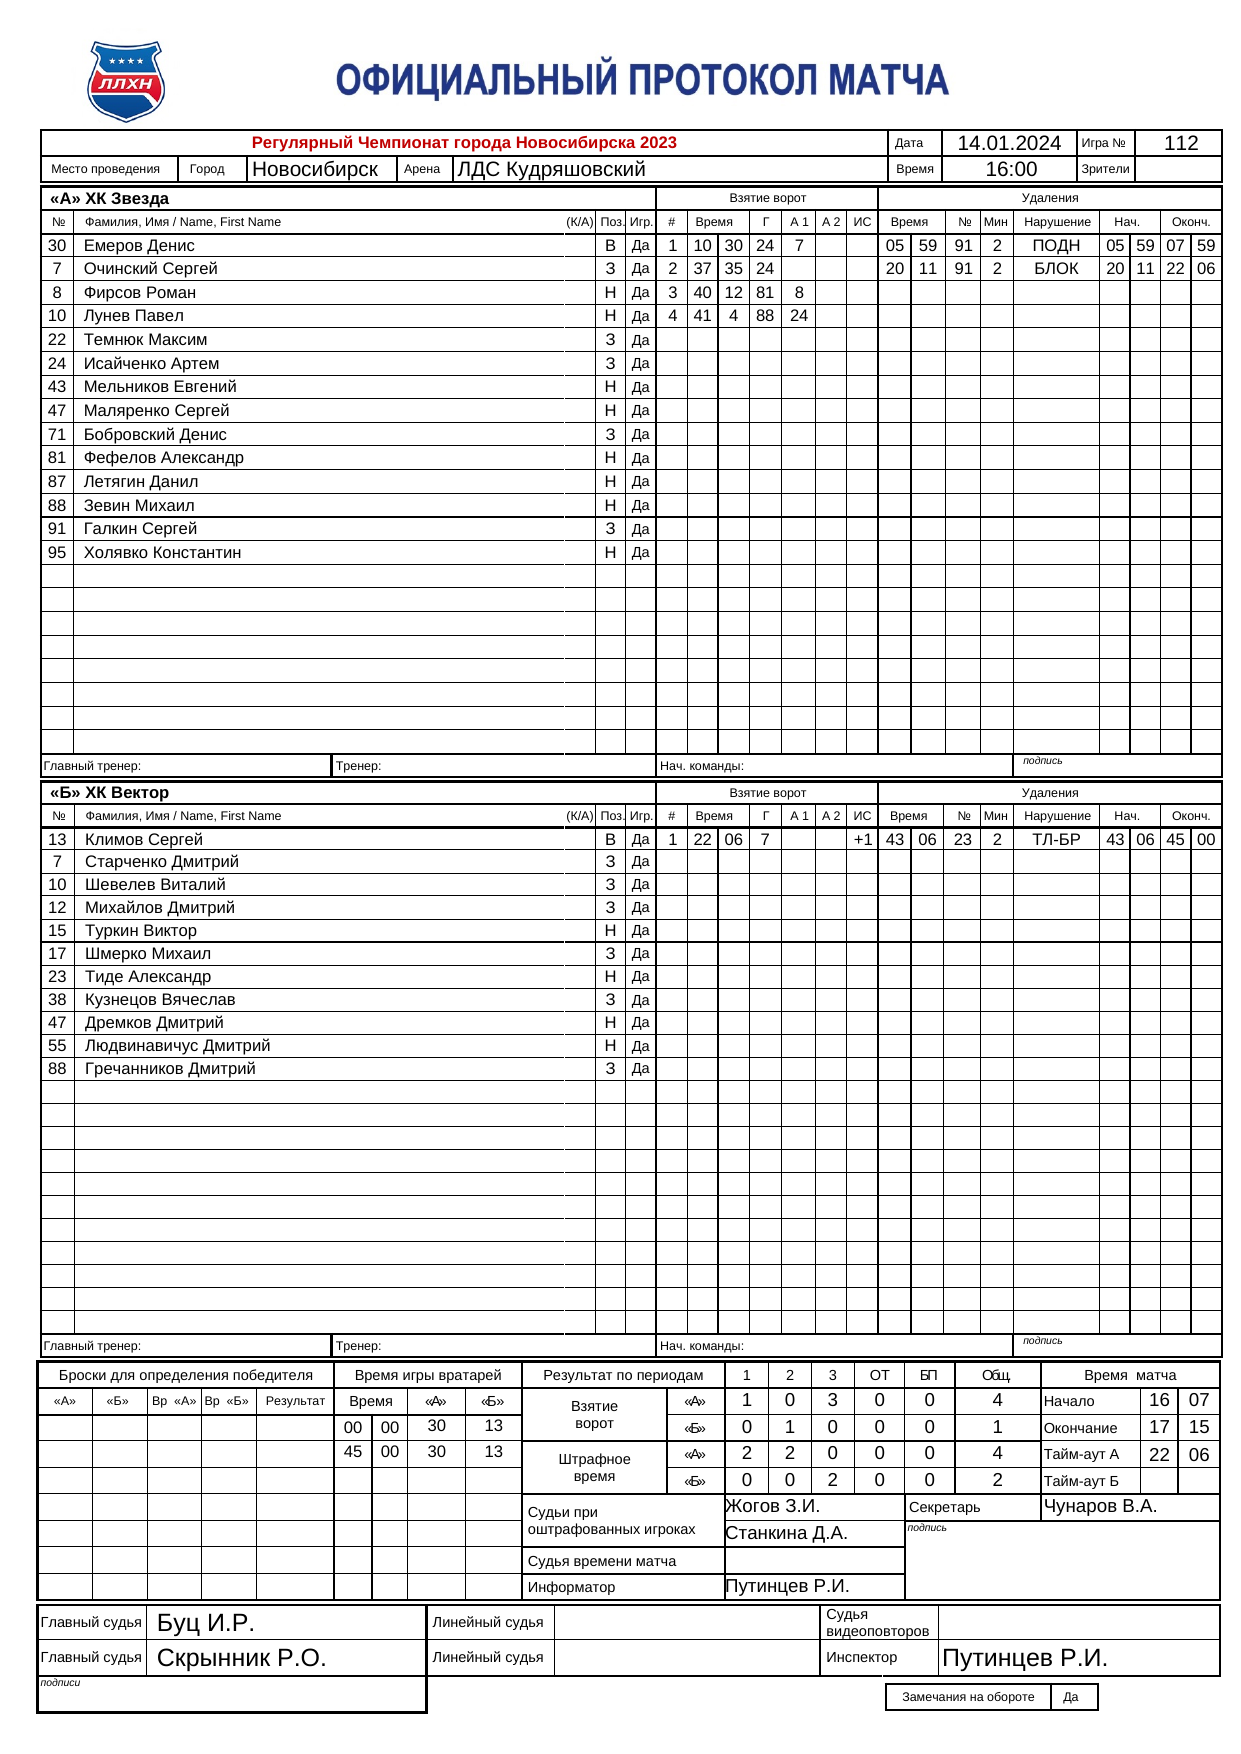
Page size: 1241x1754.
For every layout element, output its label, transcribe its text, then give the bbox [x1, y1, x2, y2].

table_cell 45 [335, 1441, 371, 1467]
table_cell [750, 1150, 781, 1172]
table_cell 11 [912, 257, 945, 280]
table_cell [816, 470, 846, 493]
table_cell 8 [42, 281, 73, 303]
table_cell Бобровский Денис [74, 423, 564, 445]
table_cell 06 [1179, 1441, 1219, 1467]
table_cell 88 [750, 305, 781, 327]
table_cell [657, 636, 687, 658]
table_cell [719, 1104, 749, 1126]
table_cell [1192, 518, 1221, 540]
table_cell [816, 565, 846, 587]
table_cell [1161, 1242, 1190, 1264]
table_cell [688, 874, 717, 895]
table_cell [946, 494, 980, 516]
table_cell [782, 1150, 815, 1172]
table_cell 20 [1100, 257, 1129, 280]
table_cell [782, 1242, 815, 1264]
table_cell [257, 1441, 333, 1467]
table_cell Игр. [626, 805, 655, 826]
table_cell [847, 1035, 877, 1057]
table_cell [782, 541, 815, 564]
table_cell [719, 683, 749, 706]
table_cell [74, 730, 564, 753]
table_cell Мельников Евгений [74, 376, 564, 398]
table_cell [565, 1311, 595, 1333]
table_cell Фефелов Александр [74, 446, 564, 469]
table_cell Оконч. [1161, 805, 1221, 826]
table_cell [946, 588, 980, 611]
table_cell [1014, 896, 1099, 918]
table_cell [847, 1173, 877, 1195]
table_cell [719, 874, 749, 895]
table_cell [688, 1127, 717, 1149]
table_cell [719, 1196, 749, 1218]
table_cell [816, 1288, 846, 1310]
table_cell Исайченко Артем [74, 352, 564, 374]
table_cell [657, 470, 687, 493]
table_cell [847, 305, 877, 327]
table_cell Н [596, 541, 625, 564]
table_cell [657, 707, 687, 729]
table_cell [1131, 1311, 1160, 1333]
table_cell [1161, 1196, 1190, 1218]
table_cell 7 [750, 829, 781, 849]
table_header Общ. [956, 1363, 1040, 1387]
table_cell [657, 328, 687, 351]
table_cell [946, 541, 980, 564]
table_cell 0 [905, 1468, 954, 1493]
table_cell [944, 1081, 980, 1103]
table_cell 22 [688, 829, 717, 849]
table_cell Время [688, 211, 749, 233]
table_cell [981, 1081, 1013, 1103]
table_cell [912, 588, 945, 611]
table_cell [944, 874, 980, 895]
table_cell [1099, 1682, 1220, 1711]
table_cell Да [626, 829, 655, 849]
table_cell 4 [657, 305, 687, 327]
table_cell [719, 1058, 749, 1079]
table_cell [847, 446, 877, 469]
table_cell [626, 1173, 655, 1195]
table_cell [657, 588, 687, 611]
table_cell [782, 707, 815, 729]
table_cell [944, 920, 980, 941]
table_cell [782, 1081, 815, 1103]
table_cell [1161, 896, 1190, 918]
table_cell [335, 1521, 371, 1546]
table_cell Да [626, 989, 655, 1011]
table_cell «А» [408, 1389, 465, 1413]
table_cell [1131, 1035, 1160, 1057]
table_cell подпись [1014, 1335, 1221, 1356]
table_cell Линейный судья [428, 1606, 554, 1639]
table_cell [879, 1196, 910, 1218]
table_cell Да [626, 518, 655, 540]
table_cell [688, 920, 717, 941]
table_cell [879, 1265, 910, 1287]
table_cell [1014, 1265, 1099, 1287]
table_cell [1100, 1311, 1129, 1333]
table_cell [879, 612, 910, 634]
table_cell [1100, 281, 1129, 303]
table_cell [1161, 541, 1190, 564]
table_cell [816, 829, 846, 849]
table_cell 10 [688, 235, 717, 256]
table_cell [93, 1468, 147, 1493]
table_cell [879, 1150, 910, 1172]
table_cell [879, 659, 910, 682]
table_cell Да [626, 257, 655, 280]
table_cell [782, 636, 815, 658]
table_cell [1014, 281, 1099, 303]
table_cell [466, 1468, 521, 1493]
table_cell [750, 989, 781, 1011]
table_cell [719, 376, 749, 398]
table_cell № [946, 211, 980, 233]
table_cell [1131, 1219, 1160, 1241]
table_cell [847, 494, 877, 516]
table_cell [981, 683, 1013, 706]
table_cell [750, 1081, 781, 1103]
table_cell [335, 1574, 371, 1599]
table_cell [879, 518, 910, 540]
table_cell [657, 352, 687, 374]
table_cell [1161, 966, 1190, 987]
table_cell [981, 920, 1013, 941]
table_cell Судьи при оштрафованных игроках [523, 1495, 724, 1546]
table_header Регулярный Чемпионат города Новосибирска 2023 [42, 131, 887, 155]
table_cell [719, 328, 749, 351]
table_cell [847, 1288, 877, 1310]
table_cell [565, 1219, 595, 1241]
table_cell [657, 1311, 687, 1333]
table_cell [1161, 920, 1190, 941]
table_cell Тренер: [333, 1335, 655, 1356]
table_cell Секретарь [906, 1495, 1040, 1520]
table_cell [1192, 989, 1221, 1011]
table_cell [657, 896, 687, 918]
table_cell [596, 612, 625, 634]
table_cell [75, 1265, 564, 1287]
table_cell [719, 1081, 749, 1103]
table_cell Кузнецов Вячеслав [75, 989, 564, 1011]
table_cell [912, 636, 945, 658]
table_cell [847, 565, 877, 587]
table_cell [816, 352, 846, 374]
table_cell [912, 1196, 943, 1218]
table_cell Н [596, 399, 625, 422]
table_cell [816, 850, 846, 872]
table_cell [1161, 850, 1190, 872]
table_cell [750, 943, 781, 964]
table_cell [1192, 1035, 1221, 1057]
table_cell [912, 446, 945, 469]
table_cell [257, 1547, 333, 1573]
table_cell [879, 541, 910, 564]
table_cell Время [688, 805, 749, 826]
table_cell [750, 352, 781, 374]
table_cell [565, 1058, 595, 1079]
table_cell [912, 399, 945, 422]
table_cell [626, 659, 655, 682]
table_cell Темнюк Максим [74, 328, 564, 351]
table_cell [657, 920, 687, 941]
table_cell [596, 1150, 625, 1172]
table_cell [257, 1416, 333, 1440]
table_cell [847, 1150, 877, 1172]
table_cell № [42, 211, 73, 233]
table_cell [816, 943, 846, 964]
table_cell Нач. команды: [657, 755, 1012, 776]
table_cell [1161, 989, 1190, 1011]
table_cell Н [596, 920, 625, 941]
table_cell [1192, 588, 1221, 611]
table_cell [946, 399, 980, 422]
table_cell [1131, 707, 1160, 729]
table_cell [719, 1242, 749, 1264]
table_cell [719, 1219, 749, 1241]
table_cell [565, 494, 595, 516]
table_cell [596, 1311, 625, 1333]
table_cell [782, 612, 815, 634]
table_cell [750, 470, 781, 493]
table_cell [946, 612, 980, 634]
table_cell [1014, 683, 1099, 706]
table_cell 22 [1141, 1441, 1177, 1467]
table_cell 0 [726, 1415, 768, 1440]
table_cell [981, 1219, 1013, 1241]
table_cell [719, 1265, 749, 1287]
table_cell Да [626, 1012, 655, 1033]
table_cell [408, 1468, 465, 1493]
table_cell [1014, 399, 1099, 422]
table_cell [42, 1311, 74, 1333]
table_header Удаления [879, 188, 1221, 209]
table_cell [657, 1058, 687, 1079]
table_cell [688, 1311, 717, 1333]
table_cell [657, 989, 687, 1011]
table_cell [1131, 352, 1160, 374]
table_cell [1100, 1104, 1129, 1126]
table_cell [750, 1311, 781, 1333]
table_cell [1131, 1288, 1160, 1310]
table_cell [782, 423, 815, 445]
table_cell [596, 1081, 625, 1103]
table_cell [688, 1242, 717, 1264]
table_cell № [944, 805, 980, 826]
table_cell [75, 1242, 564, 1264]
table_cell [981, 966, 1013, 987]
table_cell [42, 1265, 74, 1287]
table_cell [1192, 1219, 1221, 1241]
table_header Игра № [1078, 131, 1134, 155]
table_cell [75, 1311, 564, 1333]
table_cell [912, 659, 945, 682]
table_cell [565, 235, 595, 256]
table_cell Да [626, 376, 655, 398]
table_cell [847, 1127, 877, 1149]
table_cell [657, 1127, 687, 1149]
table_cell [1100, 850, 1129, 872]
table_cell Да [626, 446, 655, 469]
table_cell [1100, 1265, 1129, 1287]
table_cell Тренер: [333, 755, 655, 776]
table_cell [42, 730, 73, 753]
table_cell [42, 1127, 74, 1149]
table_cell [847, 989, 877, 1011]
table_cell Да [626, 281, 655, 303]
table_cell [944, 1288, 980, 1310]
table_cell [946, 305, 980, 327]
table_cell подпись [1014, 755, 1221, 776]
table_cell [981, 1012, 1013, 1033]
table_cell [688, 683, 717, 706]
table_cell [782, 1012, 815, 1033]
table_cell [847, 920, 877, 941]
table_cell 15 [1179, 1415, 1219, 1440]
table_cell [750, 494, 781, 516]
table_cell [719, 707, 749, 729]
table_cell [1161, 588, 1190, 611]
table_cell [981, 874, 1013, 895]
table_cell [750, 423, 781, 445]
table_cell [565, 1127, 595, 1149]
table_cell [657, 612, 687, 634]
table_cell [1192, 966, 1221, 987]
table_cell [816, 1035, 846, 1057]
table_cell [879, 1012, 910, 1033]
table_cell Тиде Александр [75, 966, 564, 987]
table_cell [74, 659, 564, 682]
table_cell З [596, 423, 625, 445]
table_cell [981, 281, 1013, 303]
table_cell [782, 565, 815, 587]
table_cell [1131, 966, 1160, 987]
table_cell Да [626, 1058, 655, 1079]
table_cell [782, 829, 815, 849]
table_cell З [596, 352, 625, 374]
table_cell [148, 1468, 201, 1493]
table_cell [750, 874, 781, 895]
table_cell [946, 423, 980, 445]
table_cell [782, 1196, 815, 1218]
table_cell [847, 874, 877, 895]
table_cell [202, 1441, 256, 1467]
table_cell [816, 399, 846, 422]
table_cell [816, 874, 846, 895]
table_cell 30 [408, 1441, 465, 1467]
table_cell [1131, 1081, 1160, 1103]
table_cell [626, 1242, 655, 1264]
table_cell [1161, 281, 1190, 303]
table_cell [1179, 1468, 1219, 1493]
table_cell [912, 1311, 943, 1333]
table_cell (К/А) [565, 805, 595, 826]
table_cell [657, 850, 687, 872]
table_cell 41 [688, 305, 717, 327]
table_cell [879, 328, 910, 351]
table_cell Н [596, 470, 625, 493]
table_cell 0 [812, 1442, 854, 1467]
table_header Замечания на обороте [887, 1685, 1050, 1709]
table_cell 10 [42, 874, 74, 895]
table_cell Время [879, 805, 943, 826]
table_cell [1100, 1012, 1129, 1033]
table_cell [257, 1521, 333, 1546]
table_cell [1014, 1219, 1099, 1241]
table_cell 30 [408, 1416, 465, 1440]
table_cell [75, 1150, 564, 1172]
table_cell 07 [1179, 1389, 1219, 1413]
table_cell [42, 1150, 74, 1172]
table_cell [74, 683, 564, 706]
table_cell [719, 1150, 749, 1172]
table_cell [657, 730, 687, 753]
table_cell [257, 1574, 333, 1599]
table_cell [981, 565, 1013, 587]
table_cell [1192, 446, 1221, 469]
table_cell [981, 896, 1013, 918]
table_cell [816, 1104, 846, 1126]
table_cell Мин [981, 211, 1013, 233]
table_cell [847, 683, 877, 706]
table_cell [565, 1150, 595, 1172]
table_cell [74, 636, 564, 658]
table_cell [373, 1521, 407, 1546]
table_cell [202, 1494, 256, 1520]
table_cell [816, 235, 846, 256]
table_cell [1131, 446, 1160, 469]
table_cell [466, 1547, 521, 1573]
table_cell [1192, 874, 1221, 895]
table_cell ЛДС Кудряшовский [454, 157, 887, 181]
table_cell [565, 328, 595, 351]
table_cell [688, 494, 717, 516]
table_cell А 1 [782, 211, 815, 233]
table_cell [879, 850, 910, 872]
table_cell 38 [42, 989, 74, 1011]
table_cell [1161, 1035, 1190, 1057]
table_cell [1161, 305, 1190, 327]
table_cell 95 [42, 541, 73, 564]
table_cell [782, 588, 815, 611]
table_cell # [657, 211, 687, 233]
table_cell [816, 446, 846, 469]
table_cell 2 [726, 1442, 768, 1467]
table_cell [1131, 423, 1160, 445]
table_cell [148, 1574, 201, 1599]
picture [5, 28, 1179, 129]
table_cell [657, 659, 687, 682]
table_cell [782, 494, 815, 516]
table_header 1 [726, 1363, 768, 1387]
table_cell 88 [42, 1058, 74, 1079]
table_cell [688, 1081, 717, 1103]
table_cell Фамилия, Имя / Name, First Name [74, 211, 565, 233]
table_cell [466, 1574, 521, 1599]
table_cell [750, 588, 781, 611]
table_cell 43 [42, 376, 73, 398]
table_cell [1161, 1127, 1190, 1149]
table_cell [1100, 966, 1129, 987]
table_header 112 [1136, 131, 1221, 155]
table_cell 22 [42, 328, 73, 351]
table_cell [1192, 612, 1221, 634]
table_cell [596, 1219, 625, 1241]
table_cell [1192, 565, 1221, 587]
table_cell [1192, 1081, 1221, 1103]
table_cell [688, 588, 717, 611]
table_cell [946, 518, 980, 540]
table_cell [565, 1265, 595, 1287]
table_cell [1014, 966, 1099, 987]
table_cell [816, 1311, 846, 1333]
table_cell [816, 541, 846, 564]
table_cell Да [626, 1035, 655, 1057]
table_cell [981, 612, 1013, 634]
table_cell [946, 352, 980, 374]
table_cell 43 [1100, 829, 1129, 849]
table_cell [1100, 612, 1129, 634]
table_cell [879, 376, 910, 398]
table_cell 0 [769, 1468, 811, 1493]
table_cell [596, 1265, 625, 1287]
table_cell [1192, 1058, 1221, 1079]
table_cell [944, 1219, 980, 1241]
table_cell [750, 518, 781, 540]
table_cell [782, 328, 815, 351]
table_cell [750, 565, 781, 587]
table_cell [847, 1012, 877, 1033]
table_cell [847, 943, 877, 964]
table_cell [944, 850, 980, 872]
table_cell [912, 352, 945, 374]
table_cell Н [596, 305, 625, 327]
table_cell [565, 588, 595, 611]
table_cell [1131, 376, 1160, 398]
table_cell [1014, 612, 1099, 634]
table_cell [1131, 989, 1160, 1011]
table_cell [946, 446, 980, 469]
table_cell [816, 1265, 846, 1287]
table_cell [148, 1521, 201, 1546]
table_cell [626, 1127, 655, 1149]
table_cell [1100, 328, 1129, 351]
table_cell [1192, 541, 1221, 564]
table_cell [816, 920, 846, 941]
table_cell З [596, 328, 625, 351]
table_cell Старченко Дмитрий [75, 850, 564, 872]
table_cell [1014, 730, 1099, 753]
table_cell [75, 1127, 564, 1149]
table_cell [1100, 989, 1129, 1011]
table_cell 71 [42, 423, 73, 445]
table_cell [719, 1311, 749, 1333]
table_cell [688, 376, 717, 398]
table_cell [39, 1494, 92, 1520]
table_cell 2 [981, 829, 1013, 849]
table_cell [657, 446, 687, 469]
table_cell [1131, 1127, 1160, 1149]
table_cell [912, 376, 945, 398]
table_cell [596, 1127, 625, 1149]
table_cell [1014, 470, 1099, 493]
table_cell [1100, 1150, 1129, 1172]
table_cell [750, 730, 781, 753]
table_cell Вр «Б» [202, 1389, 256, 1413]
table_cell [565, 281, 595, 303]
table_cell [657, 541, 687, 564]
table_cell 22 [1161, 257, 1190, 280]
table_cell 1 [657, 235, 687, 256]
table_cell [1192, 1311, 1221, 1333]
table_cell [879, 1311, 910, 1333]
table_cell [816, 328, 846, 351]
table_cell [750, 446, 781, 469]
table_cell [750, 920, 781, 941]
table_cell [816, 989, 846, 1011]
table_cell Да [626, 352, 655, 374]
table_cell ИС [847, 805, 877, 826]
table_cell Главный тренер: [42, 1335, 330, 1356]
table_cell 16:00 [943, 157, 1076, 181]
table_cell [596, 588, 625, 611]
table_cell [373, 1494, 407, 1520]
table_cell [847, 1311, 877, 1333]
table_cell [42, 588, 73, 611]
table_cell 1 [769, 1415, 811, 1440]
table_cell [688, 850, 717, 872]
table_cell [816, 281, 846, 303]
table_cell [1161, 518, 1190, 540]
table_cell Вр «А» [148, 1389, 201, 1413]
table_cell 0 [855, 1442, 904, 1467]
table_cell [688, 352, 717, 374]
table_cell [879, 1035, 910, 1057]
table_cell 0 [905, 1415, 954, 1440]
table_cell [944, 1058, 980, 1079]
table_cell 2 [981, 257, 1013, 280]
table_cell [847, 235, 877, 256]
table_cell 13 [466, 1416, 521, 1440]
table_cell [719, 541, 749, 564]
table_cell [782, 1104, 815, 1126]
table_cell [981, 518, 1013, 540]
table_cell [39, 1574, 92, 1599]
table_cell Взятие ворот [523, 1389, 666, 1440]
table_cell [1192, 494, 1221, 516]
table_cell [816, 423, 846, 445]
table_cell [688, 328, 717, 351]
table_cell [847, 636, 877, 658]
table_cell [1161, 1265, 1190, 1287]
table_cell [750, 1173, 781, 1195]
table_cell [565, 352, 595, 374]
table_header Взятие ворот [657, 188, 877, 209]
table_cell [1192, 399, 1221, 422]
table_cell [373, 1468, 407, 1493]
table_cell [782, 470, 815, 493]
table_cell 55 [42, 1035, 74, 1057]
table_cell [879, 305, 910, 327]
table_cell [565, 541, 595, 564]
table_cell [1100, 352, 1129, 374]
table_cell 07 [1161, 235, 1190, 256]
table_cell [555, 1606, 819, 1639]
table_cell [782, 683, 815, 706]
table_cell [688, 399, 717, 422]
table_cell [782, 1219, 815, 1241]
table_cell [1014, 1012, 1099, 1033]
table_cell [847, 707, 877, 729]
table_cell [912, 850, 943, 872]
table_cell [879, 565, 910, 587]
table_cell 3 [812, 1389, 854, 1413]
table_cell [1161, 1288, 1190, 1310]
table_cell 2 [812, 1468, 854, 1493]
table_cell подписи [39, 1677, 425, 1711]
table_cell [688, 1288, 717, 1310]
table_cell [626, 1196, 655, 1218]
table_cell [912, 896, 943, 918]
table_cell Окончание [1042, 1415, 1140, 1440]
table_cell [816, 966, 846, 987]
table_cell [626, 636, 655, 658]
table_cell [847, 612, 877, 634]
table_cell [657, 1265, 687, 1287]
table_cell [750, 612, 781, 634]
table_cell З [596, 518, 625, 540]
table_cell В [596, 235, 625, 256]
table_cell [816, 683, 846, 706]
table_cell [626, 1081, 655, 1103]
table_cell [816, 376, 846, 398]
table_cell 06 [1192, 257, 1221, 280]
table_cell [1192, 1242, 1221, 1264]
table_cell [1161, 470, 1190, 493]
table_cell [879, 423, 910, 445]
table_cell 47 [42, 1012, 74, 1033]
table_cell [657, 423, 687, 445]
table_cell [1100, 1058, 1129, 1079]
table_cell [782, 850, 815, 872]
table_cell Да [626, 943, 655, 964]
table_cell [1014, 874, 1099, 895]
table_cell [1192, 1012, 1221, 1033]
table_cell [719, 1127, 749, 1149]
table_cell [816, 612, 846, 634]
table_cell [1131, 1058, 1160, 1079]
table_cell А 2 [816, 805, 846, 826]
table_cell [565, 305, 595, 327]
table_cell [428, 1677, 882, 1711]
table_cell [912, 1219, 943, 1241]
table_cell [750, 1035, 781, 1057]
table_cell «Б» [668, 1468, 724, 1493]
table_cell [750, 896, 781, 918]
table_cell Главный тренер: [42, 755, 330, 776]
table_cell Шевелев Виталий [75, 874, 564, 895]
table_cell Маляренко Сергей [74, 399, 564, 422]
table_cell [1192, 636, 1221, 658]
table_cell [912, 518, 945, 540]
table_cell 24 [782, 305, 815, 327]
table_cell [912, 1150, 943, 1172]
table_cell [466, 1494, 521, 1520]
table_cell 23 [944, 829, 980, 849]
table_cell [565, 707, 595, 729]
table_cell [373, 1574, 407, 1599]
table_cell [1131, 1242, 1160, 1264]
table_cell 0 [855, 1389, 904, 1413]
table_cell [719, 352, 749, 374]
table_cell [944, 1035, 980, 1057]
table_cell Время [889, 157, 941, 181]
table_cell [1014, 636, 1099, 658]
table_cell Н [596, 1012, 625, 1033]
table_cell [1192, 707, 1221, 729]
table_cell [879, 446, 910, 469]
table_cell Фирсов Роман [74, 281, 564, 303]
table_cell [1100, 1196, 1129, 1218]
table_cell [847, 376, 877, 398]
table_cell [596, 565, 625, 587]
table_cell [657, 1242, 687, 1264]
table_cell [1192, 1127, 1221, 1149]
table_cell [626, 1104, 655, 1126]
table_cell [202, 1468, 256, 1493]
table_cell [912, 966, 943, 987]
table_cell [912, 305, 945, 327]
table_cell [1100, 399, 1129, 422]
table_cell [816, 896, 846, 918]
table_cell [565, 1196, 595, 1218]
table_cell [42, 1196, 74, 1218]
table_cell [688, 659, 717, 682]
table_cell [879, 966, 910, 987]
table_cell [1131, 281, 1160, 303]
table_cell [657, 1150, 687, 1172]
table_cell [688, 541, 717, 564]
table_cell [1131, 494, 1160, 516]
table_cell [565, 1242, 595, 1264]
table_cell [1161, 1104, 1190, 1126]
table_cell [1100, 446, 1129, 469]
table_cell [1161, 399, 1190, 422]
table_cell [93, 1574, 147, 1599]
table_cell [565, 966, 595, 987]
table_cell [1100, 588, 1129, 611]
table_cell Оконч. [1161, 211, 1221, 233]
table_cell [565, 683, 595, 706]
table_header «А» ХК Звезда [42, 188, 655, 209]
table_cell [257, 1468, 333, 1493]
table_cell [1131, 683, 1160, 706]
table_cell [719, 612, 749, 634]
table_cell [1014, 1196, 1099, 1218]
table_cell [782, 1173, 815, 1195]
table_cell Нач. команды: [657, 1335, 1012, 1356]
table_cell 2 [657, 257, 687, 280]
table_cell [1161, 874, 1190, 895]
table_cell 1 [956, 1415, 1040, 1440]
table_cell [750, 707, 781, 729]
table_cell [42, 1288, 74, 1310]
table_cell [912, 565, 945, 587]
table_cell [750, 1196, 781, 1218]
table_cell [879, 1219, 910, 1241]
table_cell [373, 1547, 407, 1573]
table_cell [879, 470, 910, 493]
table_cell [688, 707, 717, 729]
table_cell [1014, 1058, 1099, 1079]
table_cell 17 [1141, 1415, 1177, 1440]
table_cell [1161, 376, 1190, 398]
table_cell [596, 659, 625, 682]
table_cell Да [626, 328, 655, 351]
table_cell Н [596, 446, 625, 469]
table_cell [719, 470, 749, 493]
table_cell [719, 1012, 749, 1033]
table_cell [719, 659, 749, 682]
table_cell [1131, 874, 1160, 895]
table_cell 59 [1192, 235, 1221, 256]
table_cell (К/А) [565, 211, 595, 233]
table_cell [657, 1219, 687, 1241]
table_cell [1100, 683, 1129, 706]
table_cell 3 [657, 281, 687, 303]
table_cell [1100, 1242, 1129, 1264]
table_cell З [596, 896, 625, 918]
table_cell [565, 565, 595, 587]
table_cell [688, 1035, 717, 1057]
table_cell [466, 1521, 521, 1546]
table_cell [816, 1081, 846, 1103]
table_cell [1161, 1058, 1190, 1079]
table_cell Лунев Павел [74, 305, 564, 327]
table_cell Чунаров В.А. [1042, 1495, 1219, 1520]
table_cell [879, 399, 910, 422]
table_cell 20 [879, 257, 910, 280]
table_cell [657, 966, 687, 987]
table_cell 30 [719, 235, 749, 256]
table_cell [782, 1127, 815, 1149]
table_cell [1136, 157, 1221, 181]
table_cell [816, 1127, 846, 1149]
table_cell [1014, 1173, 1099, 1195]
table_cell [912, 1058, 943, 1079]
table_cell [688, 1173, 717, 1195]
table_cell [93, 1521, 147, 1546]
table_cell [816, 707, 846, 729]
table_cell [148, 1494, 201, 1520]
table_cell [688, 943, 717, 964]
table_cell [726, 1548, 904, 1573]
table_cell Н [596, 281, 625, 303]
table_cell Да [626, 399, 655, 422]
table_cell [981, 1242, 1013, 1264]
table_header Да [1052, 1685, 1097, 1709]
table_cell [148, 1416, 201, 1440]
table_cell [1100, 1173, 1129, 1195]
table_cell 47 [42, 399, 73, 422]
table_cell [1100, 1219, 1129, 1241]
table_cell [879, 730, 910, 753]
table_cell 05 [1100, 235, 1129, 256]
table_cell [1192, 1196, 1221, 1218]
table_cell [626, 683, 655, 706]
table_cell Путинцев Р.И. [726, 1575, 904, 1599]
table_cell [1161, 494, 1190, 516]
table_cell [782, 920, 815, 941]
table_cell [981, 1058, 1013, 1079]
table_cell 1 [726, 1389, 768, 1413]
table_header ОТ [855, 1363, 904, 1387]
table_cell [879, 1288, 910, 1310]
table_cell [42, 1173, 74, 1195]
table_header Результат по периодам [523, 1363, 724, 1387]
table_cell [981, 1035, 1013, 1057]
table_cell [719, 565, 749, 587]
table_cell [1100, 1035, 1129, 1057]
table_cell [1014, 565, 1099, 587]
table_cell [75, 1196, 564, 1218]
table_cell [879, 1242, 910, 1264]
table_cell [946, 730, 980, 753]
table_cell [847, 257, 877, 280]
table_cell [1131, 1265, 1160, 1287]
table_cell [981, 1150, 1013, 1172]
table_cell [816, 1012, 846, 1033]
table_cell [719, 399, 749, 422]
table_cell [912, 1104, 943, 1126]
table_header «Б» ХК Вектор [42, 783, 655, 803]
table_cell [944, 989, 980, 1011]
table_cell [883, 1677, 1220, 1681]
table_cell [719, 636, 749, 658]
table_cell Время [335, 1389, 407, 1413]
table_cell [1014, 1104, 1099, 1126]
table_cell [1131, 1012, 1160, 1033]
table_cell [1014, 352, 1099, 374]
table_cell [1100, 423, 1129, 445]
table_cell Линейный судья [428, 1640, 554, 1675]
table_cell [912, 920, 943, 941]
table_cell [816, 588, 846, 611]
table_cell [657, 1173, 687, 1195]
table_cell [879, 588, 910, 611]
table_cell [719, 943, 749, 964]
table_cell [719, 446, 749, 469]
table_cell [1161, 1173, 1190, 1195]
table_cell ПОДН [1014, 235, 1099, 256]
table_cell [847, 518, 877, 540]
table_cell [657, 874, 687, 895]
table_cell [74, 588, 564, 611]
table_cell [1100, 874, 1129, 895]
table_cell [847, 659, 877, 682]
table_cell [596, 1288, 625, 1310]
table_cell [912, 1012, 943, 1033]
table_cell [1161, 1311, 1190, 1333]
table_cell [750, 966, 781, 987]
table_cell [1131, 636, 1160, 658]
table_cell [879, 920, 910, 941]
table_cell Климов Сергей [75, 829, 564, 849]
table_cell [719, 896, 749, 918]
table_cell [1131, 541, 1160, 564]
table_cell [981, 1173, 1013, 1195]
table_cell [981, 328, 1013, 351]
table_cell [1100, 920, 1129, 941]
table_cell [912, 707, 945, 729]
table_cell 7 [42, 850, 74, 872]
table_cell [719, 730, 749, 753]
table_cell [1161, 352, 1190, 374]
table_cell З [596, 989, 625, 1011]
table_header Удаления [879, 783, 1221, 803]
table_cell [847, 1081, 877, 1103]
table_cell Судья видеоповторов [821, 1606, 938, 1639]
table_cell [944, 1265, 980, 1287]
table_cell 0 [769, 1389, 811, 1413]
table_cell [1100, 541, 1129, 564]
table_cell Да [626, 541, 655, 564]
table_cell 0 [812, 1415, 854, 1440]
table_cell [879, 896, 910, 918]
table_cell [847, 966, 877, 987]
table_cell 45 [1161, 829, 1190, 849]
table_cell [596, 1196, 625, 1218]
table_cell Да [626, 494, 655, 516]
table_cell [847, 588, 877, 611]
table_cell Тайм-аут А [1042, 1441, 1140, 1467]
table_cell [75, 1173, 564, 1195]
table_cell Н [596, 1035, 625, 1057]
table_cell [944, 1150, 980, 1172]
table_cell [816, 1150, 846, 1172]
table_cell [565, 1081, 595, 1103]
table_cell [879, 494, 910, 516]
table_cell [1100, 376, 1129, 398]
table_cell [944, 1173, 980, 1195]
table_cell [1161, 1219, 1190, 1241]
table_cell [912, 281, 945, 303]
table_cell [408, 1547, 465, 1573]
table_cell [912, 612, 945, 634]
table_cell [688, 989, 717, 1011]
table_cell [981, 305, 1013, 327]
table_cell [847, 1196, 877, 1218]
table_cell [1161, 446, 1190, 469]
table_cell [1131, 1196, 1160, 1218]
table_cell [816, 518, 846, 540]
table_cell [879, 989, 910, 1011]
table_cell [75, 1104, 564, 1126]
table_cell [879, 1127, 910, 1149]
table_cell [946, 565, 980, 587]
table_cell 1 [657, 829, 687, 849]
table_cell [782, 399, 815, 422]
table_cell Штрафное время [523, 1442, 666, 1493]
table_cell 00 [335, 1416, 371, 1440]
table_cell Очинский Сергей [74, 257, 564, 280]
table_cell [1014, 1081, 1099, 1103]
table_cell [1161, 707, 1190, 729]
table_cell «Б» [668, 1415, 724, 1440]
table_cell [1161, 1012, 1190, 1033]
table_cell [879, 683, 910, 706]
table_cell [1192, 1265, 1221, 1287]
table_cell З [596, 874, 625, 895]
table_cell [1131, 470, 1160, 493]
table_cell Да [626, 850, 655, 872]
table_cell В [596, 829, 625, 849]
table_cell [93, 1441, 147, 1467]
table_cell [879, 1058, 910, 1079]
table_cell [565, 636, 595, 658]
table_cell [42, 612, 73, 634]
table_cell [565, 446, 595, 469]
table_cell 2 [981, 235, 1013, 256]
table_cell [912, 874, 943, 895]
table_cell [1014, 707, 1099, 729]
table_cell [912, 494, 945, 516]
table_cell 24 [750, 235, 781, 256]
table_cell [1014, 494, 1099, 516]
table_cell [981, 399, 1013, 422]
table_cell [944, 943, 980, 964]
table_cell [1161, 730, 1190, 753]
table_cell [1014, 588, 1099, 611]
table_cell [688, 446, 717, 469]
table_cell [1014, 376, 1099, 398]
table_cell [1131, 612, 1160, 634]
table_cell [981, 1265, 1013, 1287]
table_cell Место проведения [42, 157, 177, 181]
table_cell Г [750, 805, 781, 826]
table_cell [847, 399, 877, 422]
table_cell ТЛ-БР [1014, 829, 1099, 849]
table_cell Главный судья [39, 1640, 146, 1675]
table_cell [202, 1547, 256, 1573]
table_cell [981, 1311, 1013, 1333]
table_cell Главный судья [39, 1606, 146, 1639]
table_cell [596, 1104, 625, 1126]
table_cell [657, 1035, 687, 1057]
table_cell [944, 1127, 980, 1149]
table_header 14.01.2024 [943, 131, 1076, 155]
table_cell [688, 1265, 717, 1287]
table_cell [626, 1219, 655, 1241]
table_cell 91 [42, 518, 73, 540]
table_cell [565, 989, 595, 1011]
table_cell [782, 257, 815, 280]
table_cell [657, 518, 687, 540]
table_cell 00 [373, 1416, 407, 1440]
table_cell [202, 1521, 256, 1546]
table_cell 81 [750, 281, 781, 303]
table_cell [981, 730, 1013, 753]
table_cell 23 [42, 966, 74, 987]
table_cell [719, 966, 749, 987]
table_cell Игр. [626, 211, 655, 233]
table_cell [1014, 1150, 1099, 1172]
table_cell Михайлов Дмитрий [75, 896, 564, 918]
table_cell [719, 423, 749, 445]
table_cell [202, 1416, 256, 1440]
table_cell 91 [946, 257, 980, 280]
table_header Дата [889, 131, 941, 155]
table_cell [816, 659, 846, 682]
table_cell [782, 446, 815, 469]
table_cell [1100, 896, 1129, 918]
table_cell 06 [1131, 829, 1160, 849]
table_cell А 2 [816, 211, 846, 233]
table_cell [688, 470, 717, 493]
table_cell [42, 1219, 74, 1241]
table_cell 15 [42, 920, 74, 941]
table_cell [750, 541, 781, 564]
table_cell [1192, 376, 1221, 398]
table_cell [1161, 328, 1190, 351]
table_cell Да [626, 966, 655, 987]
table_cell 7 [782, 235, 815, 256]
table_cell [782, 966, 815, 987]
table_cell 06 [912, 829, 943, 849]
table_cell 91 [946, 235, 980, 256]
table_cell 17 [42, 943, 74, 964]
table_cell Результат [257, 1389, 333, 1413]
table_cell [565, 612, 595, 634]
table_cell [1131, 305, 1160, 327]
table_cell [93, 1416, 147, 1440]
table_cell [1100, 305, 1129, 327]
table_cell [944, 1012, 980, 1033]
table_cell [688, 966, 717, 987]
table_cell [626, 1288, 655, 1310]
table_cell [1131, 1173, 1160, 1195]
table_cell [847, 1265, 877, 1287]
table_cell [626, 707, 655, 729]
table_cell Мин [981, 805, 1013, 826]
table_cell [1192, 352, 1221, 374]
table_cell [1192, 683, 1221, 706]
table_cell [912, 1127, 943, 1149]
table_cell [782, 989, 815, 1011]
table_cell [688, 518, 717, 540]
table_cell [912, 1081, 943, 1103]
table_cell [847, 328, 877, 351]
table_cell [750, 399, 781, 422]
table_cell [946, 659, 980, 682]
table_cell [912, 943, 943, 964]
table_cell [981, 1288, 1013, 1310]
table_cell [847, 541, 877, 564]
table_cell [912, 730, 945, 753]
table_cell [750, 636, 781, 658]
table_cell № [42, 805, 74, 826]
table_cell [657, 1012, 687, 1033]
table_cell [750, 1242, 781, 1264]
table_cell [42, 1104, 74, 1126]
table_cell [816, 305, 846, 327]
table_cell [944, 896, 980, 918]
table_cell [565, 896, 595, 918]
table_cell [944, 1311, 980, 1333]
table_cell Информатор [523, 1575, 724, 1599]
table_cell [750, 1219, 781, 1241]
table_cell [42, 707, 73, 729]
table_cell [657, 683, 687, 706]
table_cell Станкина Д.А. [726, 1521, 904, 1546]
table_cell [1014, 920, 1099, 941]
table_cell [944, 1196, 980, 1218]
table_cell З [596, 943, 625, 964]
table_cell [42, 565, 73, 587]
table_cell «Б» [93, 1389, 147, 1413]
table_cell 24 [42, 352, 73, 374]
table_cell [688, 1058, 717, 1079]
table_cell 35 [719, 257, 749, 280]
table_cell [981, 659, 1013, 682]
table_cell [1100, 494, 1129, 516]
table_cell [912, 1242, 943, 1264]
table_cell [1014, 1127, 1099, 1149]
table_cell А 1 [782, 805, 815, 826]
table_cell [565, 943, 595, 964]
table_cell [847, 1104, 877, 1126]
table_cell [782, 1311, 815, 1333]
table_cell [912, 1288, 943, 1310]
table_cell [688, 423, 717, 445]
table_cell [946, 281, 980, 303]
table_cell [688, 1104, 717, 1126]
table_cell [565, 1173, 595, 1195]
table_cell [75, 1219, 564, 1241]
table_cell Буц И.Р. [147, 1606, 425, 1639]
table_cell [335, 1468, 371, 1493]
table_cell [688, 1219, 717, 1241]
table_cell [626, 565, 655, 587]
table_cell [782, 376, 815, 398]
table_cell [782, 874, 815, 895]
table_cell [1192, 896, 1221, 918]
table_cell [816, 730, 846, 753]
table_cell [879, 281, 910, 303]
table_cell [981, 1104, 1013, 1126]
table_cell [93, 1494, 147, 1520]
table_cell [816, 257, 846, 280]
table_cell [750, 376, 781, 398]
table_cell [750, 850, 781, 872]
table_cell [565, 470, 595, 493]
table_cell [879, 707, 910, 729]
table_cell [565, 399, 595, 422]
table_cell [946, 470, 980, 493]
table_cell [39, 1521, 92, 1546]
table_cell [1192, 305, 1221, 327]
table_cell [1100, 730, 1129, 753]
table_cell 0 [726, 1468, 768, 1493]
table_cell [750, 1127, 781, 1149]
table_cell Зевин Михаил [74, 494, 564, 516]
table_cell 16 [1141, 1389, 1177, 1413]
table_cell З [596, 1058, 625, 1079]
table_cell [626, 730, 655, 753]
table_cell [719, 989, 749, 1011]
table_cell [782, 730, 815, 753]
table_cell [408, 1494, 465, 1520]
table_cell [750, 1265, 781, 1287]
table_cell [596, 707, 625, 729]
table_cell Да [626, 920, 655, 941]
table_cell [719, 1173, 749, 1195]
table_cell [1100, 943, 1129, 964]
table_cell [1100, 659, 1129, 682]
table_header Время игры вратарей [335, 1363, 521, 1387]
table_cell [75, 1081, 564, 1103]
table_cell [981, 588, 1013, 611]
table_cell [847, 730, 877, 753]
table_cell Да [626, 423, 655, 445]
table_cell 4 [956, 1389, 1040, 1413]
table_cell [912, 541, 945, 564]
table_cell [565, 518, 595, 540]
table_cell 0 [855, 1415, 904, 1440]
table_cell Нарушение [1014, 211, 1099, 233]
table_cell [719, 1035, 749, 1057]
table_cell [74, 565, 564, 587]
table_cell [847, 850, 877, 872]
table_cell Гречанников Дмитрий [75, 1058, 564, 1079]
table_cell [1192, 423, 1221, 445]
table_cell [39, 1441, 92, 1467]
table_cell [782, 1035, 815, 1057]
table_cell Судья времени матча [523, 1548, 724, 1573]
table_cell [1192, 328, 1221, 351]
table_cell Да [626, 305, 655, 327]
table_cell [1192, 730, 1221, 753]
table_cell 88 [42, 494, 73, 516]
table_cell [847, 470, 877, 493]
table_cell [719, 1288, 749, 1310]
table_cell Холявко Константин [74, 541, 564, 564]
table_cell Да [626, 896, 655, 918]
table_cell Н [596, 494, 625, 516]
table_cell Нач. [1100, 805, 1160, 826]
table_header Время матча [1042, 1363, 1219, 1387]
table_cell [1131, 565, 1160, 587]
table_cell [555, 1640, 819, 1675]
table_cell [1100, 1288, 1129, 1310]
table_cell [879, 1081, 910, 1103]
table_cell 87 [42, 470, 73, 493]
table_cell [879, 1104, 910, 1126]
table_cell [946, 328, 980, 351]
table_cell # [657, 805, 687, 826]
table_cell Людвинавичус Дмитрий [75, 1035, 564, 1057]
table_cell [688, 1150, 717, 1172]
table_cell [626, 1265, 655, 1287]
table_cell [565, 1104, 595, 1126]
table_cell [93, 1547, 147, 1573]
table_cell «Б » [466, 1389, 521, 1413]
table_cell Жогов З.И. [726, 1495, 904, 1520]
table_cell Город [179, 157, 246, 181]
table_cell [1014, 423, 1099, 445]
table_cell [1014, 1311, 1099, 1333]
table_cell [1014, 1035, 1099, 1057]
table_cell [1100, 565, 1129, 587]
table_cell [565, 1288, 595, 1310]
table_cell [688, 896, 717, 918]
table_cell Поз. [596, 805, 625, 826]
table_cell [981, 1127, 1013, 1149]
table_cell [782, 1265, 815, 1287]
table_cell [565, 850, 595, 872]
table_cell [1161, 612, 1190, 634]
table_cell [657, 1081, 687, 1103]
table_cell 00 [373, 1441, 407, 1467]
table_cell [782, 659, 815, 682]
table_cell [1131, 1104, 1160, 1126]
table_cell [42, 683, 73, 706]
table_cell [1100, 707, 1129, 729]
table_cell [1192, 943, 1221, 964]
table_cell [565, 920, 595, 941]
table_cell [816, 1173, 846, 1195]
table_cell [75, 1288, 564, 1310]
table_cell [335, 1494, 371, 1520]
table_cell [1131, 943, 1160, 964]
table_header Броски для определения победителя [39, 1363, 333, 1387]
table_cell [1014, 541, 1099, 564]
table_cell [847, 1219, 877, 1241]
table_cell [1131, 518, 1160, 540]
table_cell «А» [39, 1389, 92, 1413]
table_cell [981, 352, 1013, 374]
table_cell [1131, 1150, 1160, 1172]
table_cell [565, 257, 595, 280]
table_cell 7 [42, 257, 73, 280]
table_cell [750, 1012, 781, 1033]
table_cell 59 [1131, 235, 1160, 256]
table_header 2 [769, 1363, 811, 1387]
table_cell [1192, 920, 1221, 941]
table_cell [981, 446, 1013, 469]
table_cell [408, 1521, 465, 1546]
table_cell [42, 1242, 74, 1264]
table_cell [565, 423, 595, 445]
table_cell +1 [847, 829, 877, 849]
table_cell [782, 1288, 815, 1310]
table_cell [626, 612, 655, 634]
table_cell [939, 1606, 1219, 1639]
table_cell 2 [769, 1442, 811, 1467]
table_cell БЛОК [1014, 257, 1099, 280]
table_cell Путинцев Р.И. [939, 1640, 1219, 1675]
table_cell [1100, 1127, 1129, 1149]
table_cell [1161, 1150, 1190, 1172]
table_cell 4 [956, 1442, 1040, 1467]
table_cell 43 [879, 829, 910, 849]
table_cell [1100, 1081, 1129, 1103]
table_cell [657, 1196, 687, 1218]
table_cell 12 [42, 896, 74, 918]
table_cell 06 [719, 829, 749, 849]
table_cell [946, 636, 980, 658]
table_cell 4 [719, 305, 749, 327]
table_cell 0 [905, 1389, 954, 1413]
table_cell Зрители [1078, 157, 1134, 181]
table_cell 37 [688, 257, 717, 280]
table_cell [879, 636, 910, 658]
table_cell [912, 1265, 943, 1287]
table_cell [565, 874, 595, 895]
table_cell [981, 850, 1013, 872]
table_cell [74, 612, 564, 634]
table_cell Туркин Виктор [75, 920, 564, 941]
table_cell Галкин Сергей [74, 518, 564, 540]
table_cell [946, 707, 980, 729]
table_cell [782, 352, 815, 374]
table_cell Н [596, 966, 625, 987]
table_cell [626, 1150, 655, 1172]
table_cell [944, 1242, 980, 1264]
table_cell [39, 1416, 92, 1440]
table_cell [1100, 636, 1129, 658]
table_cell [981, 989, 1013, 1011]
table_cell [408, 1574, 465, 1599]
table_cell Скрынник Р.О. [147, 1640, 425, 1675]
table_cell Время [879, 211, 945, 233]
table_cell 11 [1131, 257, 1160, 280]
table_cell [750, 683, 781, 706]
table_cell [719, 494, 749, 516]
table_cell 13 [466, 1441, 521, 1467]
table_cell [1014, 305, 1099, 327]
table_cell [1014, 850, 1099, 872]
table_cell [1014, 328, 1099, 351]
table_cell [912, 683, 945, 706]
table_cell [657, 943, 687, 964]
table_cell Шмерко Михаил [75, 943, 564, 964]
table_cell [1161, 565, 1190, 587]
table_cell Да [626, 470, 655, 493]
table_cell [879, 352, 910, 374]
table_cell [335, 1547, 371, 1573]
table_cell [1014, 446, 1099, 469]
table_cell 59 [912, 235, 945, 256]
table_cell [912, 470, 945, 493]
table_cell [750, 1104, 781, 1126]
table_cell [719, 518, 749, 540]
table_cell [1161, 423, 1190, 445]
table_cell [750, 1058, 781, 1079]
table_cell 12 [719, 281, 749, 303]
table_cell [1161, 943, 1190, 964]
table_cell [847, 896, 877, 918]
table_cell [257, 1494, 333, 1520]
table_cell [1131, 850, 1160, 872]
table_cell [816, 1242, 846, 1264]
table_cell Новосибирск [248, 157, 396, 181]
table_cell [1131, 588, 1160, 611]
table_cell [946, 683, 980, 706]
table_cell [981, 1196, 1013, 1218]
table_cell Летягин Данил [74, 470, 564, 493]
table_cell [1141, 1468, 1177, 1493]
table_cell [912, 328, 945, 351]
table_cell 40 [688, 281, 717, 303]
table_cell [1014, 518, 1099, 540]
table_cell «А» [668, 1389, 724, 1413]
table_cell [816, 1219, 846, 1241]
table_cell [657, 399, 687, 422]
table_cell [912, 1035, 943, 1057]
table_cell [39, 1547, 92, 1573]
table_cell Поз. [596, 211, 625, 233]
table_cell [626, 1311, 655, 1333]
table_cell [1161, 683, 1190, 706]
table_cell [912, 1173, 943, 1195]
table_cell [981, 376, 1013, 398]
table_cell [1161, 636, 1190, 658]
table_cell [944, 1104, 980, 1126]
table_cell ИС [847, 211, 877, 233]
table_cell 13 [42, 829, 74, 849]
table_cell [565, 376, 595, 398]
table_cell подпись [906, 1522, 1219, 1599]
table_cell [981, 636, 1013, 658]
table_cell [1192, 470, 1221, 493]
table_cell [1014, 1288, 1099, 1310]
table_cell [879, 1173, 910, 1195]
table_cell [148, 1547, 201, 1573]
table_cell [1131, 896, 1160, 918]
table_cell Дремков Дмитрий [75, 1012, 564, 1033]
table_cell [782, 518, 815, 540]
table_cell [1192, 1288, 1221, 1310]
table_cell [565, 730, 595, 753]
table_cell 0 [855, 1468, 904, 1493]
table_cell [750, 1288, 781, 1310]
table_cell [42, 636, 73, 658]
table_cell [626, 588, 655, 611]
table_cell [816, 636, 846, 658]
table_cell [657, 376, 687, 398]
table_cell 0 [905, 1442, 954, 1467]
table_cell [74, 707, 564, 729]
table_cell [847, 1058, 877, 1079]
table_cell [1100, 518, 1129, 540]
table_cell [1131, 730, 1160, 753]
table_cell [847, 423, 877, 445]
table_cell [981, 423, 1013, 445]
table_cell [981, 494, 1013, 516]
table_cell Н [596, 376, 625, 398]
table_cell Инспектор [821, 1640, 938, 1675]
table_cell [719, 850, 749, 872]
table_cell [148, 1441, 201, 1467]
table_cell З [596, 850, 625, 872]
table_cell [202, 1574, 256, 1599]
table_cell 81 [42, 446, 73, 469]
table_cell [782, 896, 815, 918]
table_cell [688, 730, 717, 753]
table_cell [1192, 281, 1221, 303]
table_cell [688, 636, 717, 658]
table_cell [1131, 659, 1160, 682]
table_cell [1192, 1173, 1221, 1195]
table_header БП [905, 1363, 954, 1387]
table_cell [719, 920, 749, 941]
table_cell [750, 659, 781, 682]
table_cell [565, 1012, 595, 1033]
table_cell [981, 541, 1013, 564]
table_cell [750, 328, 781, 351]
table_cell [1131, 920, 1160, 941]
table_header Взятие ворот [657, 783, 877, 803]
table_cell [688, 565, 717, 587]
table_cell 2 [956, 1468, 1040, 1493]
table_cell [596, 1173, 625, 1195]
table_cell [1192, 659, 1221, 682]
table_cell Нач. [1100, 211, 1160, 233]
table_cell «А» [668, 1442, 724, 1467]
table_cell Да [626, 235, 655, 256]
table_cell [596, 683, 625, 706]
table_cell Фамилия, Имя / Name, First Name [75, 805, 565, 826]
table_cell 30 [42, 235, 73, 256]
table_cell [657, 565, 687, 587]
table_cell [912, 423, 945, 445]
table_cell [565, 1035, 595, 1057]
table_cell [847, 1242, 877, 1264]
table_cell [1014, 1242, 1099, 1264]
table_cell [847, 281, 877, 303]
table_cell [1161, 659, 1190, 682]
table_cell [1014, 659, 1099, 682]
table_header 3 [812, 1363, 854, 1387]
table_cell Нарушение [1014, 805, 1099, 826]
table_cell Емеров Денис [74, 235, 564, 256]
table_cell [944, 966, 980, 987]
table_cell Г [750, 211, 781, 233]
table_cell Да [626, 874, 655, 895]
table_cell 05 [879, 235, 910, 256]
table_cell 00 [1192, 829, 1221, 849]
table_cell [912, 989, 943, 1011]
table_cell [1192, 1104, 1221, 1126]
table_cell [565, 659, 595, 682]
table_cell [879, 943, 910, 964]
table_cell 24 [750, 257, 781, 280]
table_cell [782, 943, 815, 964]
table_cell [981, 707, 1013, 729]
table_cell [1131, 399, 1160, 422]
table_cell [1192, 1150, 1221, 1172]
table_cell [782, 1058, 815, 1079]
table_cell [816, 494, 846, 516]
table_cell [565, 829, 595, 849]
table_cell [596, 1242, 625, 1264]
table_cell Начало [1042, 1389, 1140, 1413]
table_cell [657, 1288, 687, 1310]
table_cell [1014, 989, 1099, 1011]
table_cell [688, 1196, 717, 1218]
table_cell [879, 874, 910, 895]
table_cell [688, 1012, 717, 1033]
table_cell [42, 1081, 74, 1103]
table_cell [688, 612, 717, 634]
table_cell [1161, 1081, 1190, 1103]
table_cell З [596, 257, 625, 280]
table_cell [657, 1104, 687, 1126]
table_cell [946, 376, 980, 398]
table_cell [1014, 943, 1099, 964]
table_cell [42, 659, 73, 682]
table_cell [1192, 850, 1221, 872]
table_cell [816, 1196, 846, 1218]
table_cell [596, 636, 625, 658]
table_cell 10 [42, 305, 73, 327]
table_cell [1100, 470, 1129, 493]
table_cell [847, 352, 877, 374]
table_cell [657, 494, 687, 516]
table_cell [981, 470, 1013, 493]
table_cell [719, 588, 749, 611]
table_cell [39, 1468, 92, 1493]
table_cell [596, 730, 625, 753]
table_cell [816, 1058, 846, 1079]
table_cell Арена [398, 157, 452, 181]
table_cell [981, 943, 1013, 964]
table_cell 8 [782, 281, 815, 303]
table_cell Тайм-аут Б [1042, 1468, 1140, 1493]
table_cell [1131, 328, 1160, 351]
